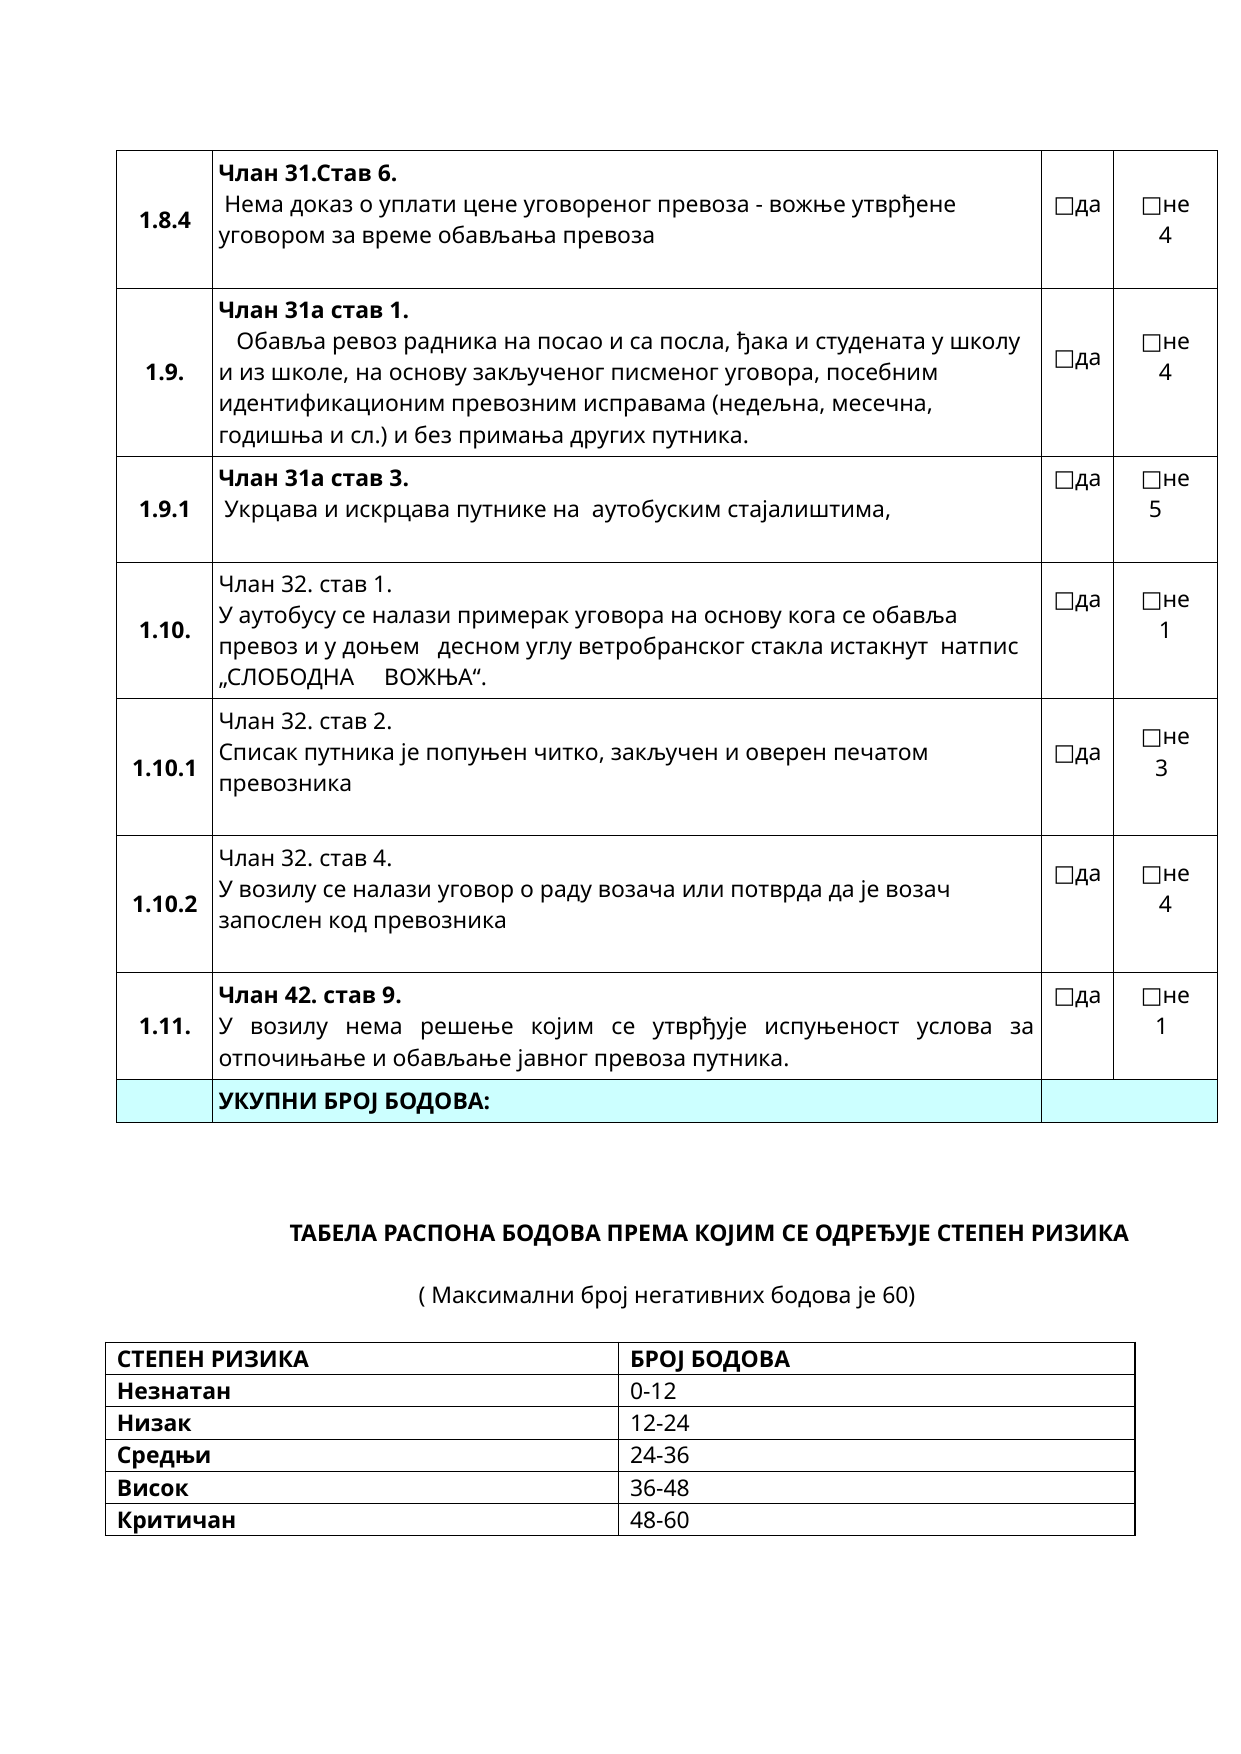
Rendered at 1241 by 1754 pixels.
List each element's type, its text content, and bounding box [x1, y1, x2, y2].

table_cell 1.10. [117, 563, 212, 698]
table_cell □да [1042, 289, 1113, 456]
table_cell УКУПНИ БРОЈ БОДОВА: [213, 1080, 1041, 1122]
table_cell 36-48 [619, 1472, 1134, 1503]
table_header СТЕПЕН РИЗИКА [106, 1343, 618, 1374]
table_header БРОЈ БОДОВА [619, 1343, 1134, 1374]
table_cell □не 5 [1114, 457, 1217, 561]
table_cell 1.10.1 [117, 699, 212, 835]
table_cell 1.11. [117, 973, 212, 1078]
table_cell 1.8.4 [117, 151, 212, 287]
table_cell 0-12 [619, 1375, 1134, 1406]
table_cell □да [1042, 699, 1113, 835]
table_cell □да [1042, 151, 1113, 287]
table_cell 1.10.2 [117, 836, 212, 972]
table_cell Члан 42. став 9. У возилу нема решење којим се утврђује испуњеност услова за отпочињање и обављање јавног превоза путника. [213, 973, 1041, 1078]
table_cell Члан 31.Став 6. Нема доказ о уплати цене уговореног превоза - вожње утврђене уговором за време обављања превоза [213, 151, 1041, 287]
table_cell Члан 32. став 2. Списак путника је попуњен читко, закључен и оверен печатом превозника [213, 699, 1041, 835]
table_cell 24-36 [619, 1440, 1134, 1471]
table_cell □не 1 [1114, 563, 1217, 698]
table_cell □да [1042, 973, 1113, 1078]
table_cell □да [1042, 563, 1113, 698]
table_cell Висок [106, 1472, 618, 1503]
table_cell □не 4 [1114, 151, 1217, 287]
table_cell □не 3 [1114, 699, 1217, 835]
table_cell [1042, 1080, 1217, 1122]
table_cell Члан 32. став 1. У аутобусу се налази примерак уговора на основу кога се обавља превоз и у доњем десном углу ветробранског стакла истакнут натпис „СЛОБОДНА ВОЖЊА“. [213, 563, 1041, 698]
table_cell Члан 32. став 4. У возилу се налази уговор о раду возача или потврда да је возач запослен код превозника [213, 836, 1041, 972]
table_cell □не 1 [1114, 973, 1217, 1078]
table_cell Члан 31а став 3. Укрцава и искрцава путнике на аутобуским стајалиштима, [213, 457, 1041, 561]
table_cell 48-60 [619, 1504, 1134, 1535]
table_cell 1.9.1 [117, 457, 212, 561]
table_cell Незнатан [106, 1375, 618, 1406]
table_cell Средњи [106, 1440, 618, 1471]
table_cell Низак [106, 1407, 618, 1438]
table_cell ТАБЕЛА РАСПОНА БОДОВА ПРЕМА КОЈИМ СЕ ОДРЕЂУЈЕ СТЕПЕН РИЗИКА ( Максимални број негативних бодова је 60) [117, 1123, 1217, 1310]
table_cell 1.9. [117, 289, 212, 456]
table_cell [117, 1080, 212, 1122]
table_cell 12-24 [619, 1407, 1134, 1438]
table_cell □да [1042, 457, 1113, 561]
table_cell Члан 31а став 1. Обавља ревоз радника на посао и са посла, ђака и студената у школу и из школе, на основу закљученог писменог уговора, посебним идентификационим превозним исправама (недељна, месечна, годишња и сл.) и без примања других путника. [213, 289, 1041, 456]
table_cell □не 4 [1114, 836, 1217, 972]
table_cell □не 4 [1114, 289, 1217, 456]
table_cell Критичан [106, 1504, 618, 1535]
table_cell □да [1042, 836, 1113, 972]
